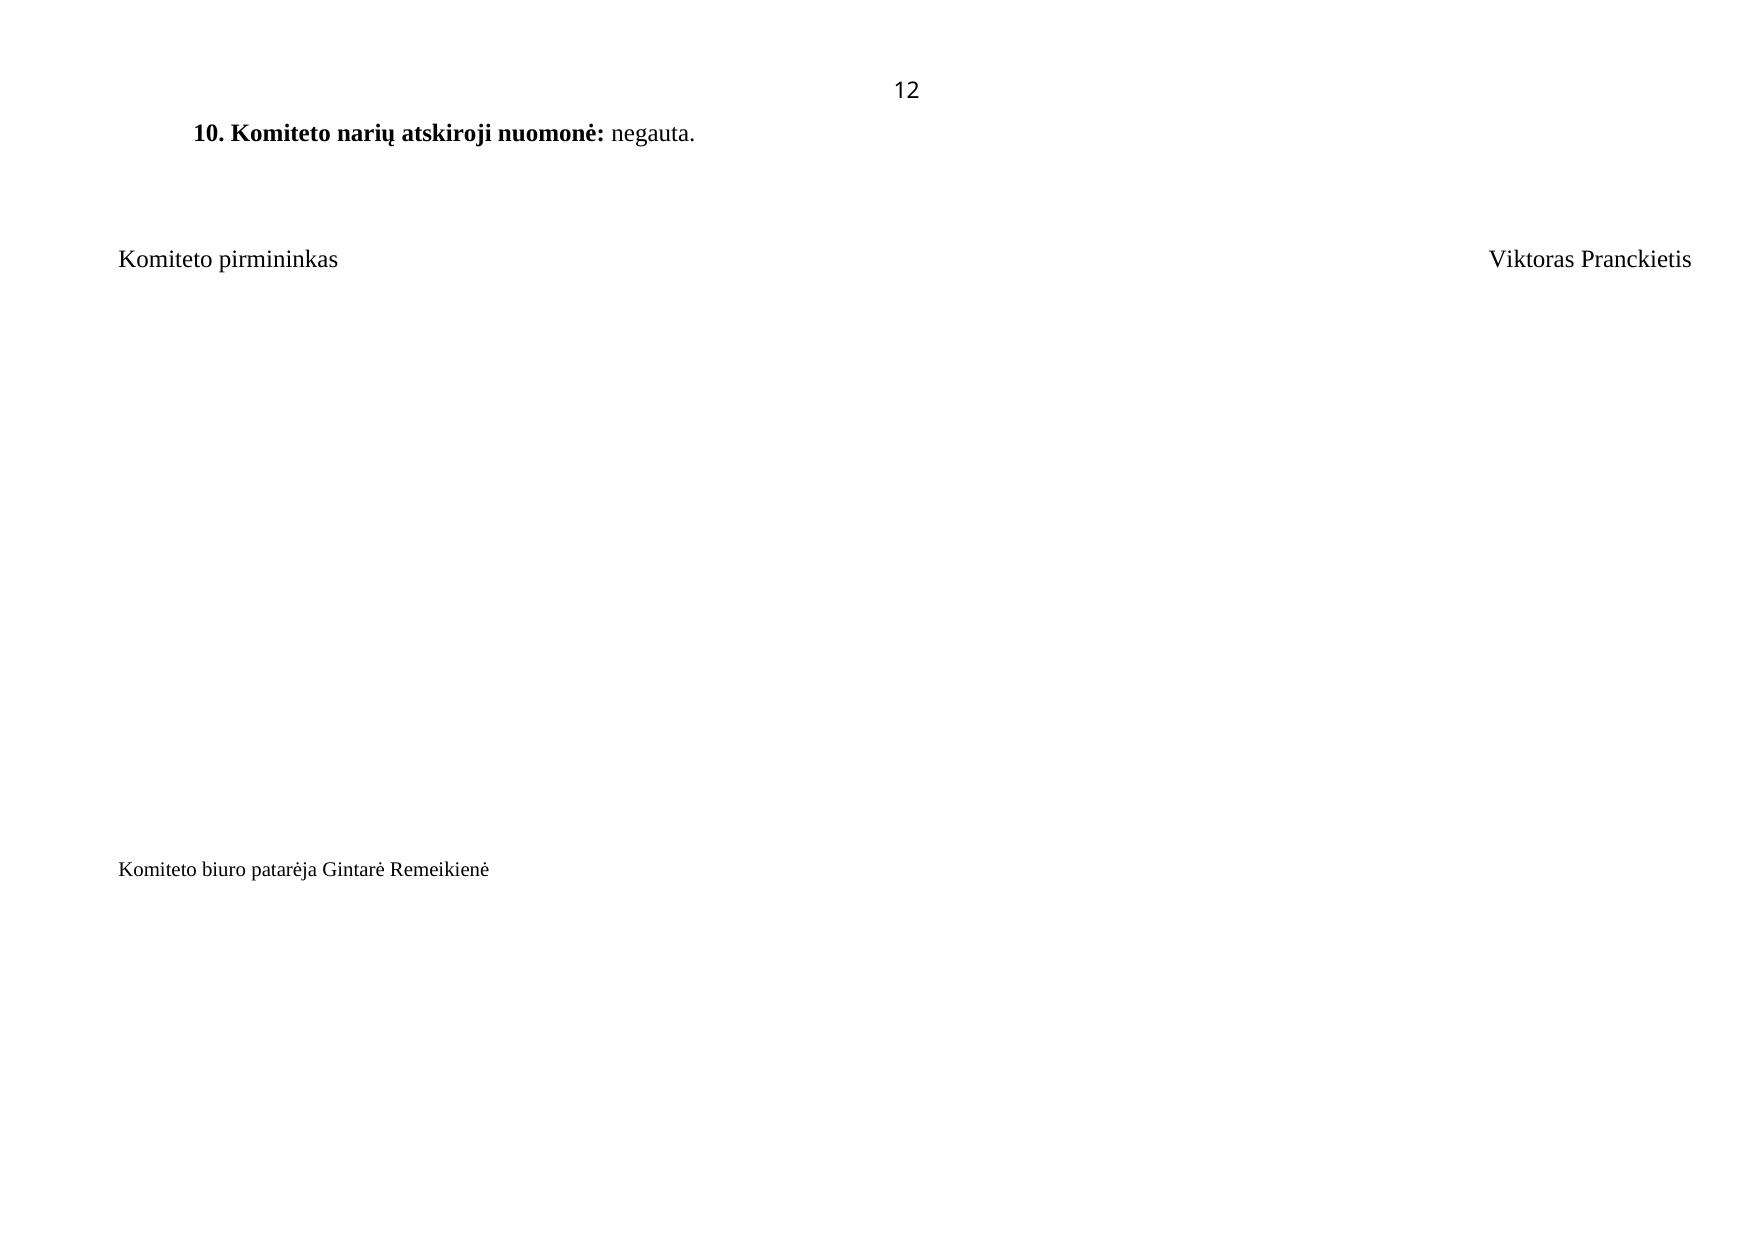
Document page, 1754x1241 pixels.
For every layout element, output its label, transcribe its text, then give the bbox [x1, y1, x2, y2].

text 10. Komiteto narių atskiroji nuomonė: negauta. [118, 118, 1695, 147]
text Komiteto pirmininkas Viktoras Pranckietis [118, 244, 1695, 301]
text Komiteto biuro patarėja Gintarė Remeikienė [118, 857, 1695, 881]
